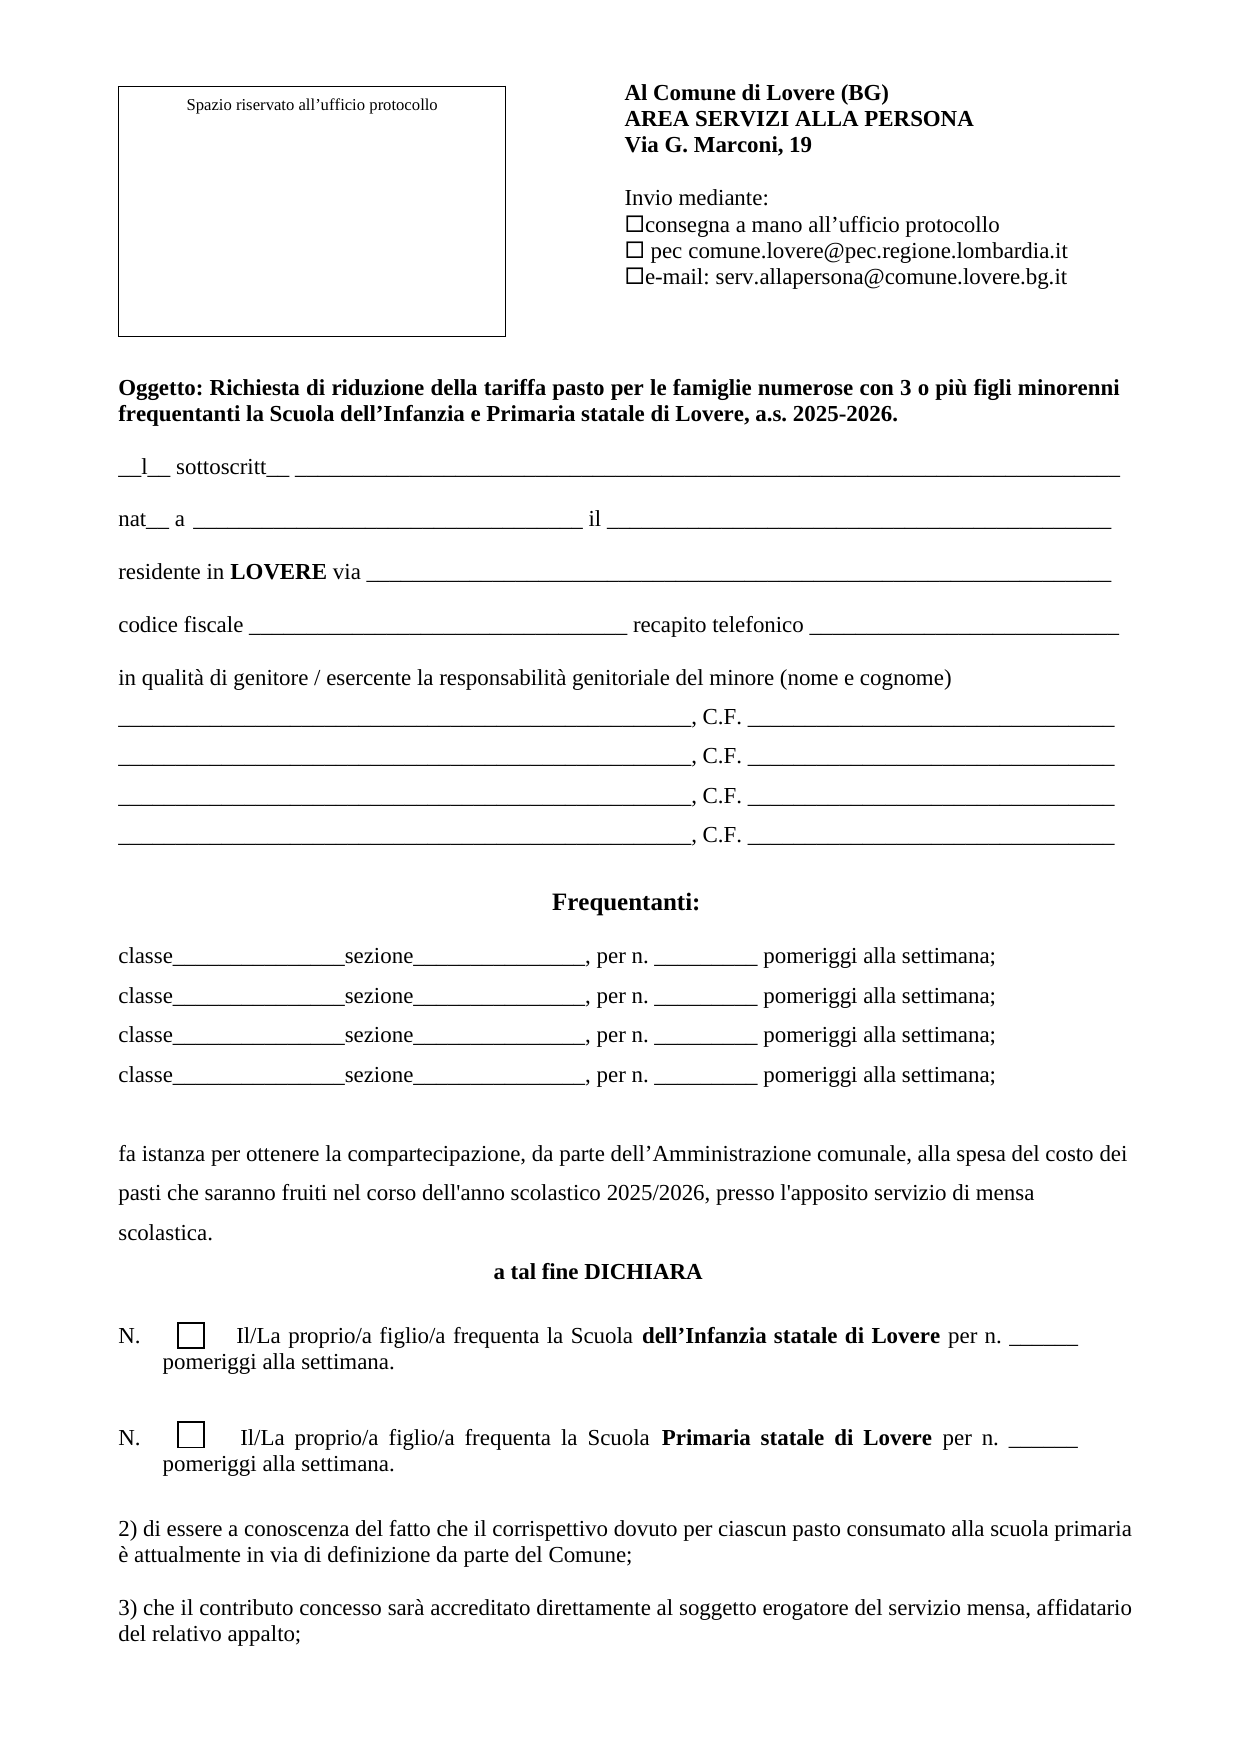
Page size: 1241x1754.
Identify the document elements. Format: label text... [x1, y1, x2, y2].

text N. Il/La proprio/a figlio/a frequenta la Scuola dell’Infanzia statale di Lovere per n. ______ pomeriggi alla settimana. [118, 1322, 1078, 1374]
text a tal fine DICHIARA [118, 1258, 1078, 1284]
text Via G. Marconi, 19 [624, 132, 1137, 158]
text [119, 87, 505, 336]
text __________________________________________________, C.F. ________________________________ [118, 742, 1122, 769]
text classe_______________sezione_______________, per n. _________ pomeriggi alla settimana; [118, 942, 1134, 969]
text Oggetto: Richiesta di riduzione della tariffa pasto per le famiglie numerose con 3 o più figli minorenni frequentanti la Scuola dell’Infanzia e Primaria statale di Lovere, a.s. 2025-2026. [118, 374, 1122, 426]
text 3) che il contributo concesso sarà accreditato direttamente al soggetto erogatore del servizio mensa, affidatario del relativo appalto; [118, 1594, 1134, 1647]
text codice fiscale _________________________________ recapito telefonico ___________________________ [118, 611, 1122, 637]
text nat__ a __________________________________ il ____________________________________________ [118, 505, 1122, 532]
text __l__ sottoscritt__ ________________________________________________________________________ [118, 453, 1122, 479]
text __________________________________________________, C.F. ________________________________ [118, 821, 1122, 848]
text residente in LOVERE via _________________________________________________________________ [118, 558, 1122, 584]
text classe_______________sezione_______________, per n. _________ pomeriggi alla settimana; [118, 982, 1134, 1008]
text Invio mediante: [624, 184, 1137, 211]
text Spazio riservato all’ufficio protocollo [134, 94, 490, 114]
text __________________________________________________, C.F. ________________________________ [118, 782, 1122, 808]
text fa istanza per ottenere la compartecipazione, da parte dell’Amministrazione comunale, alla spesa del costo dei pasti che saranno fruiti nel corso dell'anno scolastico 2025/2026, presso l'apposito servizio di mensa scolastica. [118, 1140, 1134, 1245]
text e-mail: serv.allapersona@comune.lovere.bg.it [624, 263, 1137, 290]
text AREA SERVIZI ALLA PERSONA [624, 105, 1137, 132]
text N. Il/La proprio/a figlio/a frequenta la Scuola Primaria statale di Lovere per n. ______ pomeriggi alla settimana. [118, 1423, 1078, 1476]
text 2) di essere a conoscenza del fatto che il corrispettivo dovuto per ciascun pasto consumato alla scuola primaria è attualmente in via di definizione da parte del Comune; [118, 1515, 1134, 1568]
text Al Comune di Lovere (BG) [624, 79, 1137, 105]
text  pec comune.lovere@pec.regione.lombardia.it [624, 237, 1137, 263]
text consegna a mano all’ufficio protocollo [624, 211, 1137, 237]
text Frequentanti: [118, 887, 1134, 916]
text in qualità di genitore / esercente la responsabilità genitoriale del minore (nome e cognome) __________________________________________________, C.F. ________________________________ [118, 663, 1122, 729]
text classe_______________sezione_______________, per n. _________ pomeriggi alla settimana; [118, 1061, 1134, 1087]
text classe_______________sezione_______________, per n. _________ pomeriggi alla settimana; [118, 1021, 1134, 1048]
